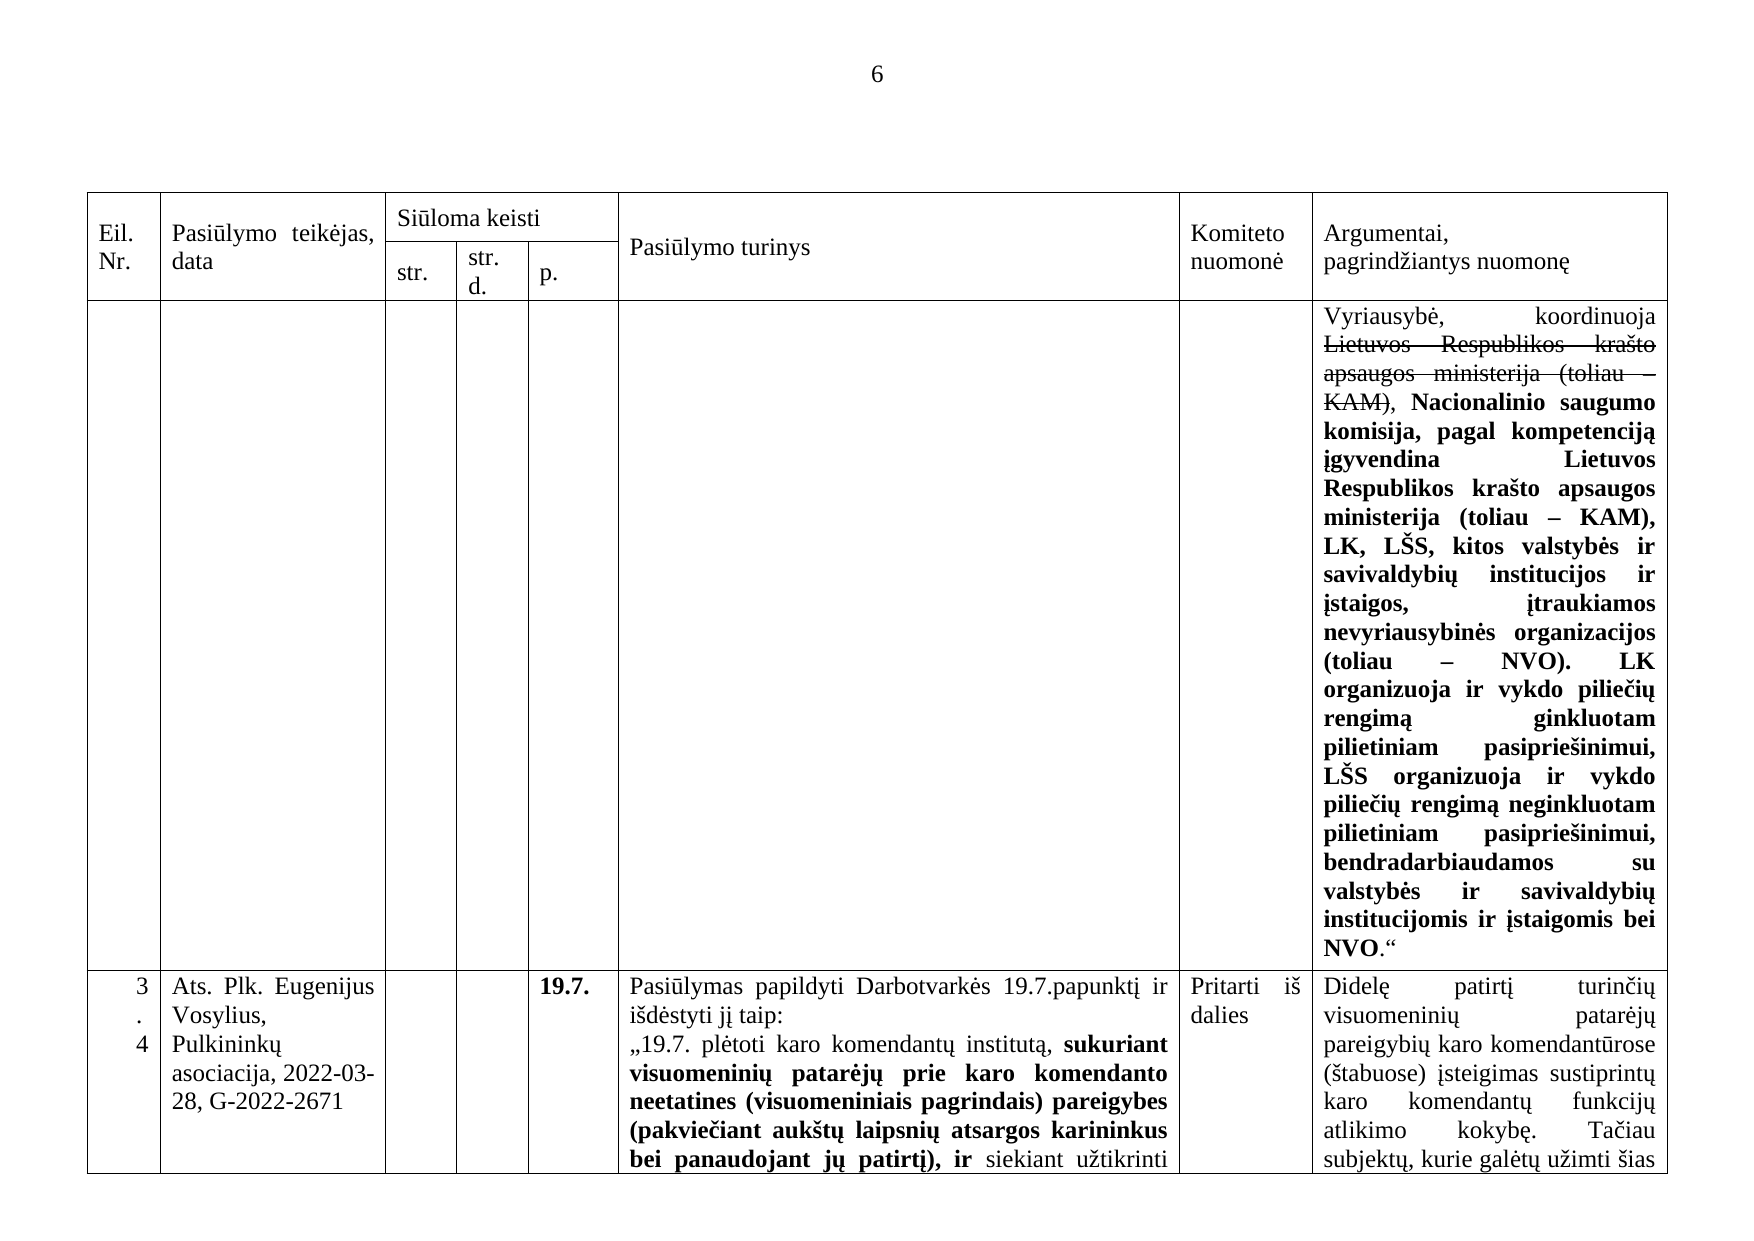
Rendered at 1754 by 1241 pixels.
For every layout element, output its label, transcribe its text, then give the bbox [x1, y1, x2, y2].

table_cell [619, 301, 1179, 970]
table_header Pasiūlymo teikėjas, data [161, 193, 385, 300]
table_cell [457, 971, 528, 1173]
table_cell str. [386, 242, 456, 300]
table_header Siūloma keisti [386, 193, 618, 241]
table_cell p. [529, 242, 618, 300]
table_cell Pritarti iš dalies [1180, 971, 1312, 1173]
table_cell [386, 971, 456, 1173]
table_cell Ats. Plk. Eugenijus Vosylius, Pulkininkų asociacija, 2022-03-28, G-2022-2671 [161, 971, 385, 1173]
table_cell Didelę patirtį turinčių visuomeninių patarėjų pareigybių karo komendantūrose (štabuose) įsteigimas sustiprintų karo komendantų funkcijų atlikimo kokybę. Tačiau subjektų, kurie galėtų užimti šias [1313, 971, 1667, 1173]
table_header Komiteto nuomonė [1180, 193, 1312, 300]
table_cell 4. [88, 971, 160, 1173]
table_cell Pasiūlymas papildyti Darbotvarkės 19.7.papunktį ir išdėstyti jį taip: „19.7. plėtoti karo komendantų institutą, sukuriant visuomeninių patarėjų prie karo komendanto neetatines (visuomeniniais pagrindais) pareigybes (pakviečiant aukštų laipsnių atsargos karininkus bei panaudojant jų patirtį), ir siekiant užtikrinti [619, 971, 1179, 1173]
table_cell [386, 301, 456, 970]
table_cell Vyriausybė, koordinuoja Lietuvos Respublikos krašto apsaugos ministerija (toliau – KAM), Nacionalinio saugumo komisija, pagal kompetenciją įgyvendina Lietuvos Respublikos krašto apsaugos ministerija (toliau – KAM), LK, LŠS, kitos valstybės ir savivaldybių institucijos ir įstaigos, įtraukiamos nevyriausybinės organizacijos (toliau – NVO). LK organizuoja ir vykdo piliečių rengimą ginkluotam pilietiniam pasipriešinimui, LŠS organizuoja ir vykdo piliečių rengimą neginkluotam pilietiniam pasipriešinimui, bendradarbiaudamos su valstybės ir savivaldybių institucijomis ir įstaigomis bei NVO.“ [1313, 301, 1667, 970]
table_cell [529, 301, 618, 970]
table_header Pasiūlymo turinys [619, 193, 1179, 300]
table_cell 19.7. [529, 971, 618, 1173]
table_header Argumentai, pagrindžiantys nuomonę [1313, 193, 1667, 300]
table_cell [1180, 301, 1312, 970]
table_header Eil. Nr. [88, 193, 160, 300]
table_cell [161, 301, 385, 970]
table_cell [88, 301, 160, 970]
table_cell str. d. [457, 242, 528, 300]
table_cell [457, 301, 528, 970]
